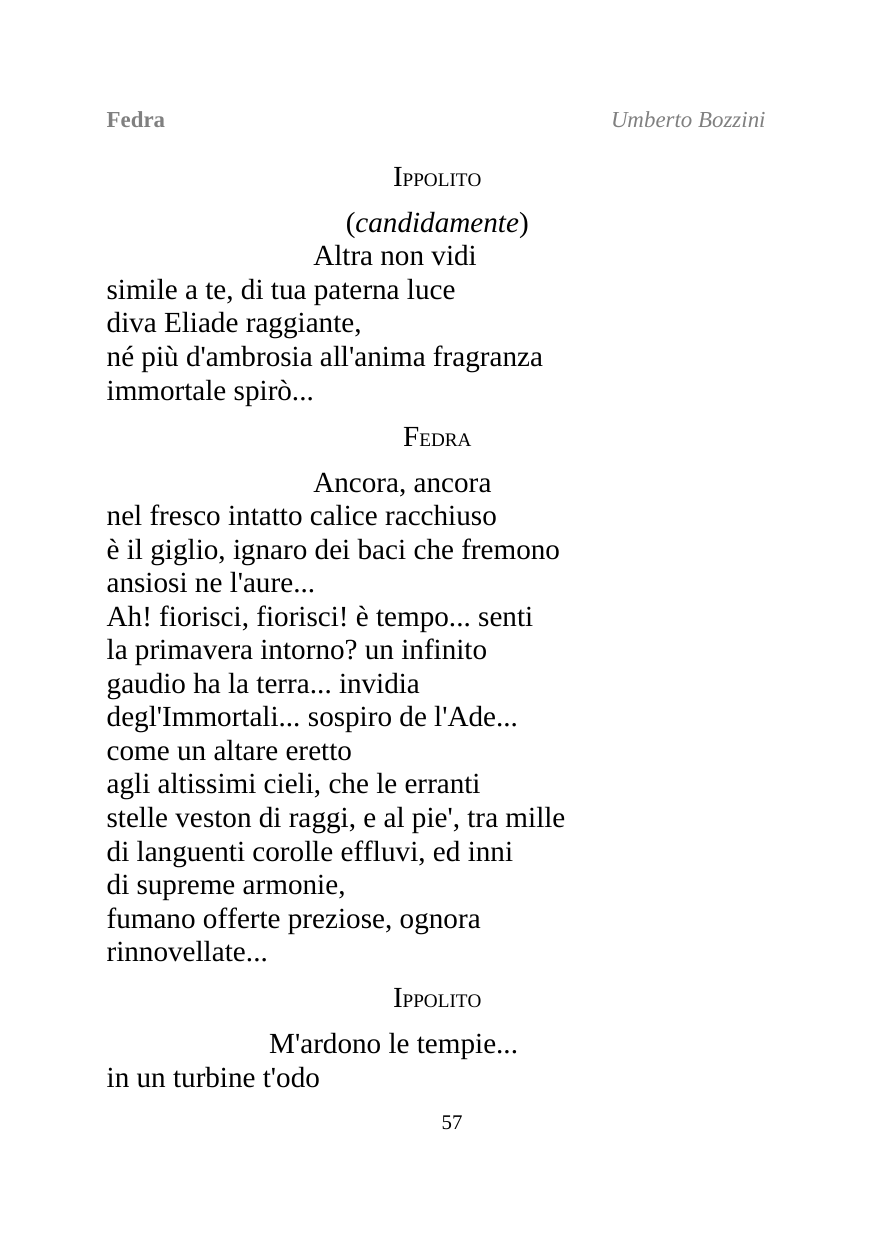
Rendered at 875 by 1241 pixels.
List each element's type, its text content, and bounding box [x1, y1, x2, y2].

text (candidamente) [106, 205, 768, 238]
text Ippolito [106, 980, 768, 1014]
text Ippolito [106, 159, 768, 192]
text Ancora, ancora nel fresco intatto calice racchiuso è il giglio, ignaro dei baci che fremono ansiosi ne l'aure... Ah! fiorisci, fiorisci! è tempo... senti la primavera intorno? un infinito gaudio ha la terra... invidia degl'Immortali... sospiro de l'Ade... come un altare eretto agli altissimi cieli, che le erranti stelle veston di raggi, e al pie', tra mille di languenti corolle effluvi, ed inni di supreme armonie, fumano offerte preziose, ognora rinnovellate... [106, 465, 768, 968]
text Altra non vidi simile a te, di tua paterna luce diva Eliade raggiante, né più d'ambrosia all'anima fragranza immortale spirò... [106, 238, 768, 406]
text M'ardono le tempie... in un turbine t'odo [106, 1026, 768, 1093]
text Fedra [106, 419, 768, 452]
